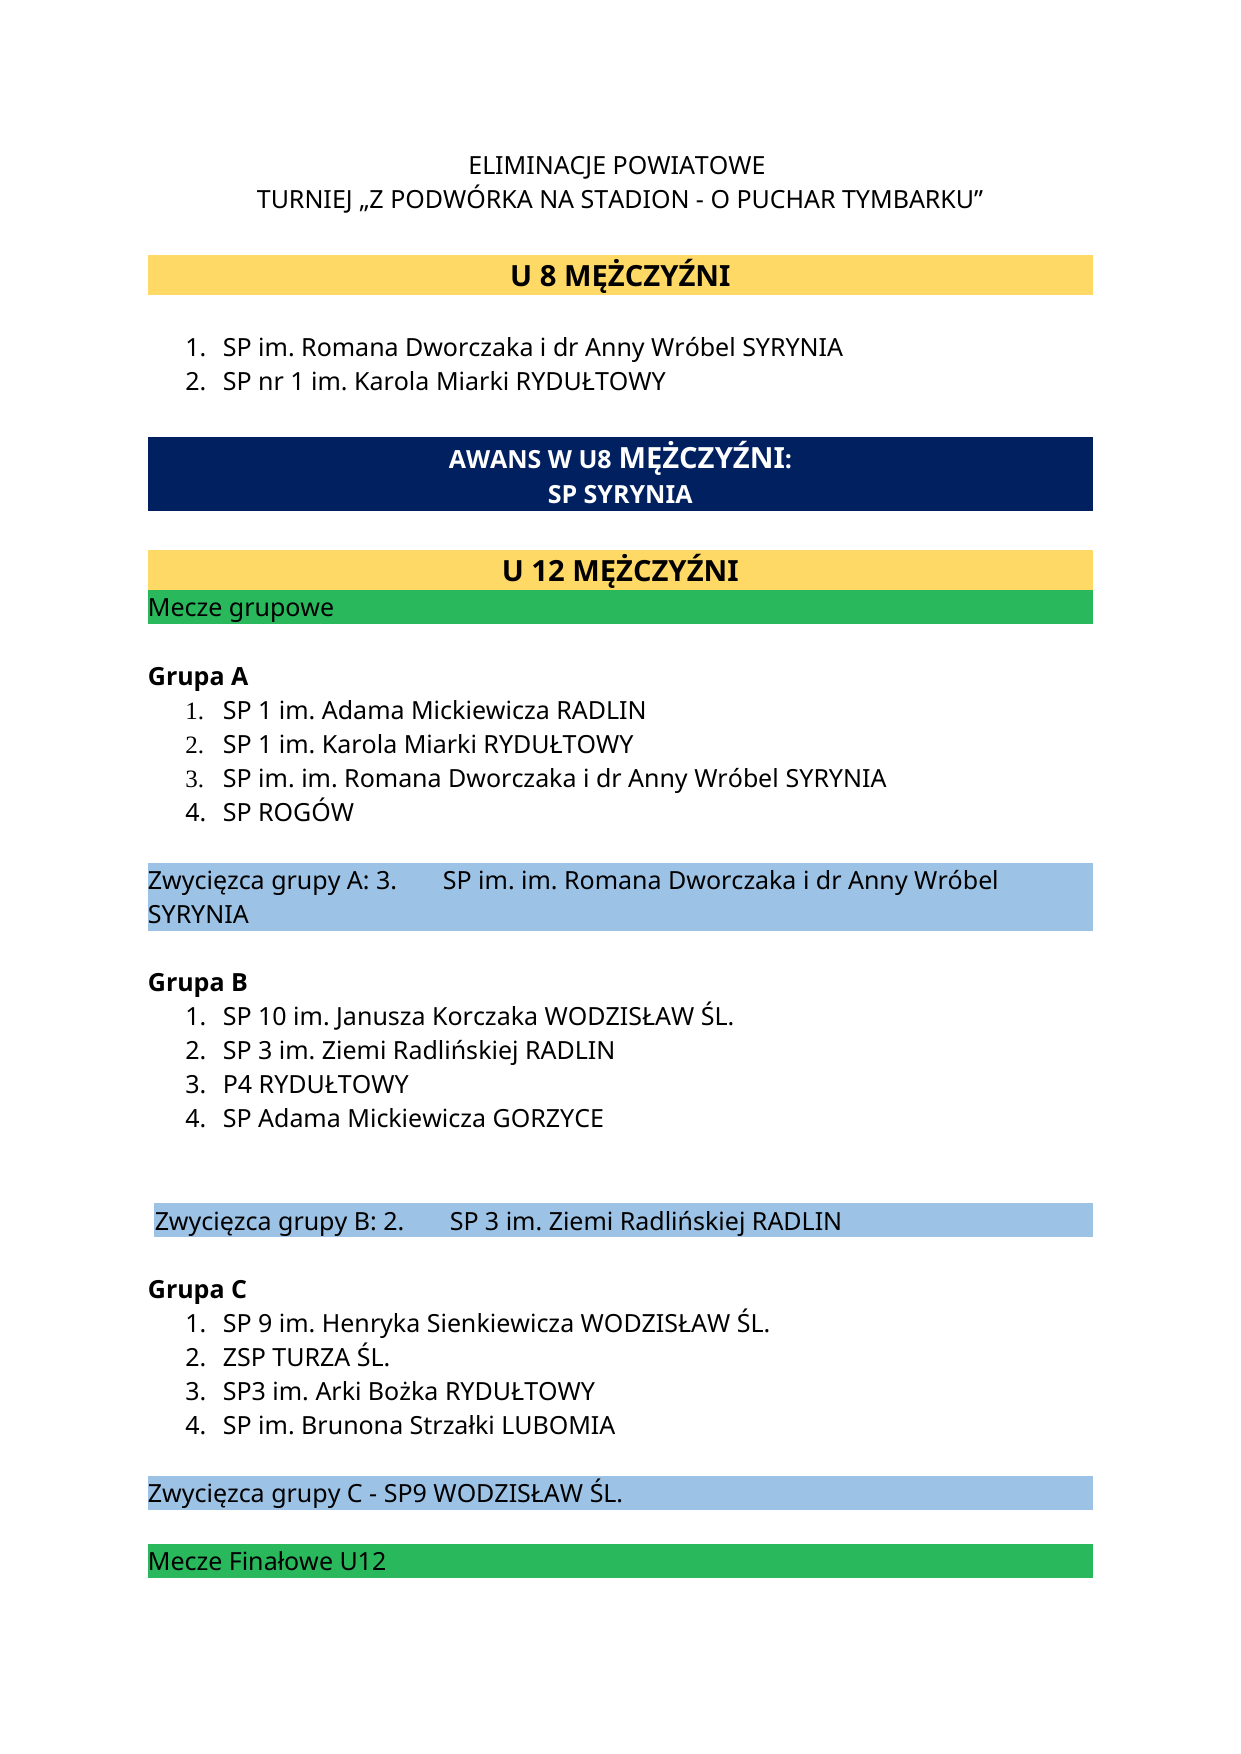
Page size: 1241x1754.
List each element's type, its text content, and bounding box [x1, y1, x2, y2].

text U 8 MĘŻCZYŹNI [148, 255, 1093, 295]
list SP 9 im. Henryka Sienkiewicza WODZISŁAW ŚL. [185, 1305, 1093, 1339]
list SP nr 1 im. Karola Miarki RYDUŁTOWY [185, 363, 1093, 397]
list SP im. Romana Dworczaka i dr Anny Wróbel SYRYNIA [185, 329, 1093, 363]
text TURNIEJ „Z PODWÓRKA NA STADION - O PUCHAR TYMBARKU” [148, 182, 1093, 216]
text Zwycięzca grupy B: 2. SP 3 im. Ziemi Radlińskiej RADLIN [154, 1203, 1093, 1237]
list SP im. im. Romana Dworczaka i dr Anny Wróbel SYRYNIA [185, 760, 1093, 794]
list SP 1 im. Adama Mickiewicza RADLIN [185, 692, 1093, 726]
text Grupa B [148, 965, 1093, 999]
list ZSP TURZA ŚL. [185, 1339, 1093, 1373]
text SP SYRYNIA [148, 477, 1093, 511]
text Zwycięzca grupy A: 3. SP im. im. Romana Dworczaka i dr Anny Wróbel SYRYNIA [148, 863, 1093, 931]
text Zwycięzca grupy C - SP9 WODZISŁAW ŚL. [148, 1476, 1093, 1510]
text AWANS W U8 MĘŻCZYŹNI: [148, 437, 1093, 477]
text Grupa C [148, 1271, 1093, 1305]
list SP im. Brunona Strzałki LUBOMIA [185, 1408, 1093, 1442]
text Mecze grupowe [148, 590, 1093, 624]
list SP ROGÓW [185, 794, 1093, 828]
text U 12 MĘŻCZYŹNI [148, 550, 1093, 590]
text Mecze Finałowe U12 [148, 1544, 1093, 1578]
list SP 10 im. Janusza Korczaka WODZISŁAW ŚL. [185, 999, 1093, 1033]
text ELIMINACJE POWIATOWE [148, 148, 1093, 182]
list SP Adama Mickiewicza GORZYCE [185, 1101, 1093, 1135]
list SP 1 im. Karola Miarki RYDUŁTOWY [185, 726, 1093, 760]
text Grupa A [148, 658, 1093, 692]
list SP3 im. Arki Bożka RYDUŁTOWY [185, 1373, 1093, 1408]
list P4 RYDUŁTOWY [185, 1067, 1093, 1101]
list SP 3 im. Ziemi Radlińskiej RADLIN [185, 1033, 1093, 1067]
